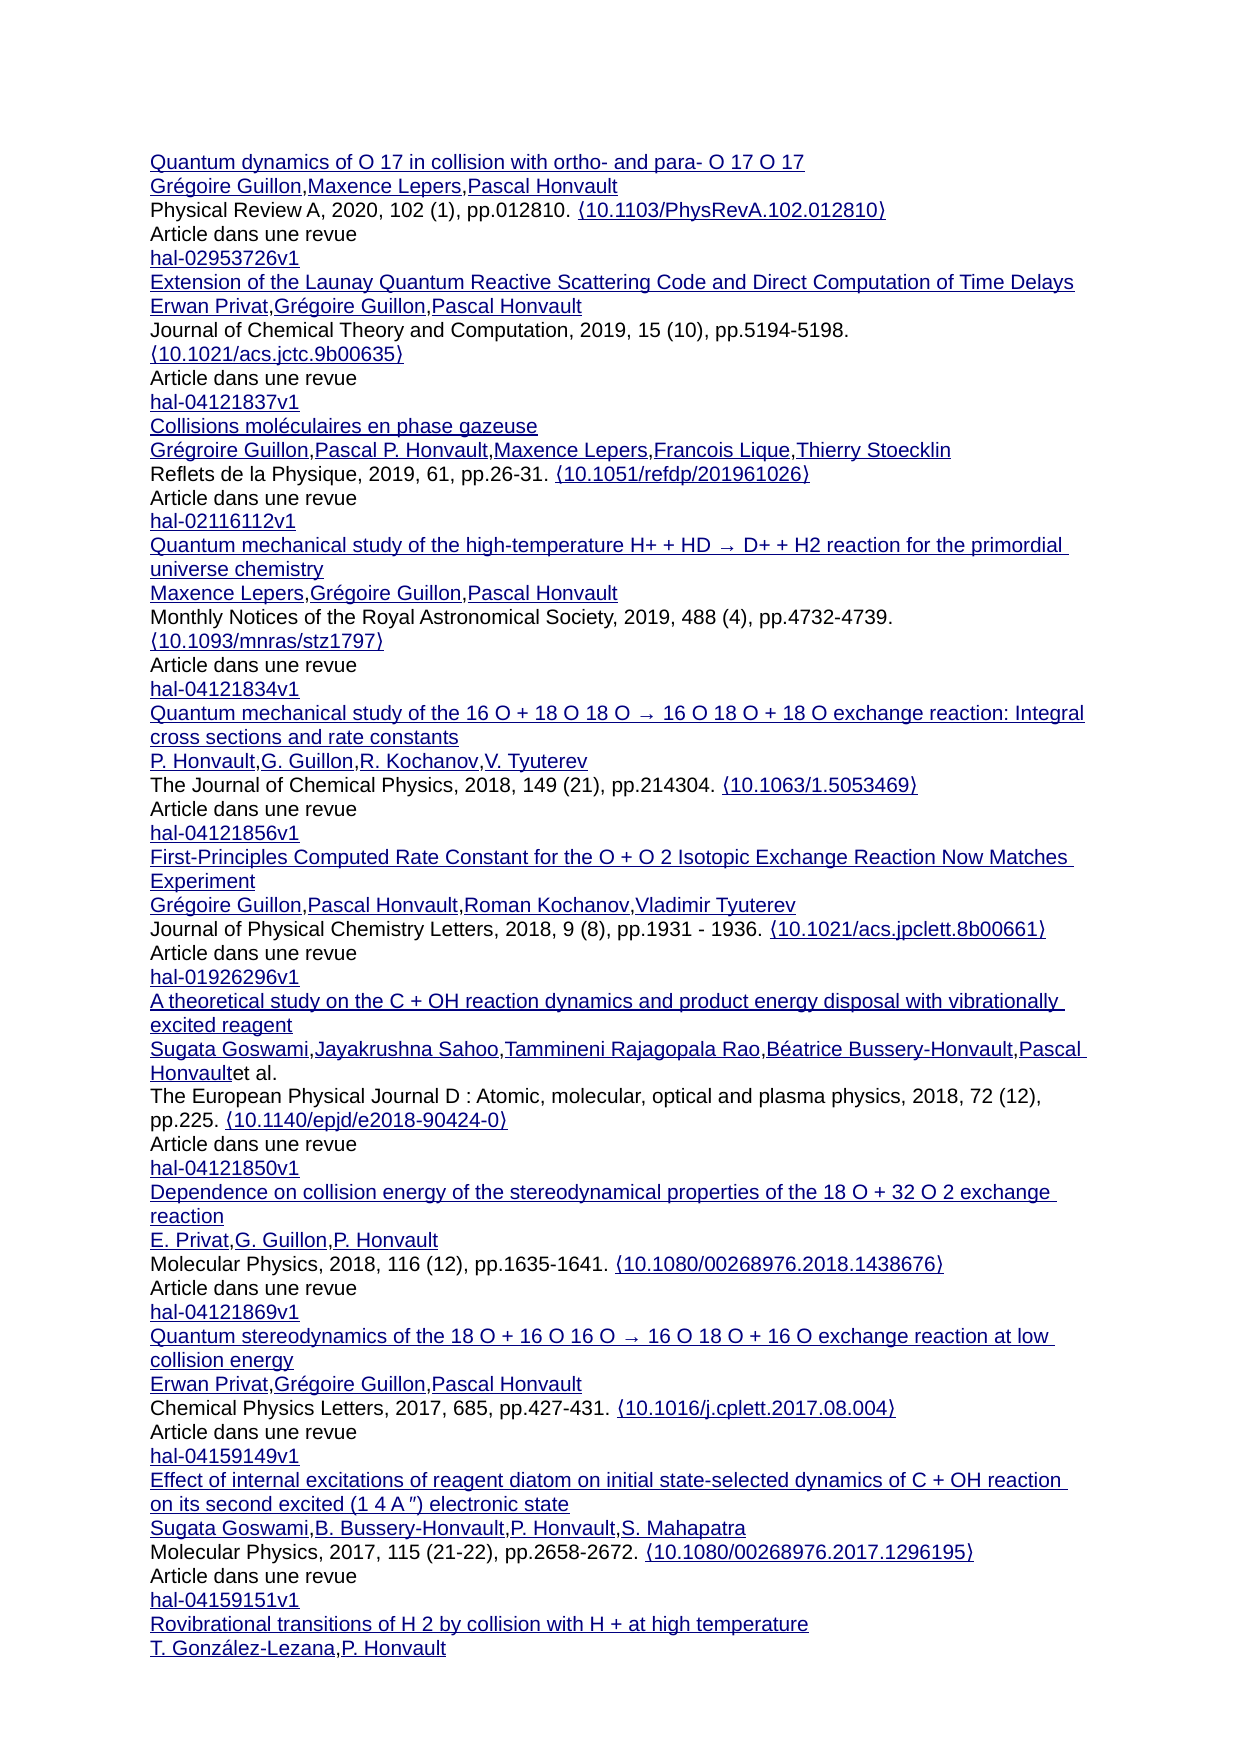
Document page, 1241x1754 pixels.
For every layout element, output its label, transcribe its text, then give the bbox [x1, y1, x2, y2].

table_cell A theoretical study on the C + OH reaction dynamics and product energy disposal with vibrationally excited reagent Sugata Goswami,Jayakrushna Sahoo,Tammineni Rajagopala Rao,Béatrice Bussery-Honvault,Pascal Honvaultet al. The European Physical Journal D : Atomic, molecular, optical and plasma physics, 2018, 72 (12), pp.225. ⟨10.1140/epjd/e2018-90424-0⟩ Article dans une revue hal-04121850v1 [150, 989, 1090, 1180]
table_cell First-Principles Computed Rate Constant for the O + O 2 Isotopic Exchange Reaction Now Matches Experiment Grégoire Guillon,Pascal Honvault,Roman Kochanov,Vladimir Tyuterev Journal of Physical Chemistry Letters, 2018, 9 (8), pp.1931 - 1936. ⟨10.1021/acs.jpclett.8b00661⟩ Article dans une revue hal-01926296v1 [150, 845, 1090, 988]
table_cell Effect of internal excitations of reagent diatom on initial state-selected dynamics of C + OH reaction on its second excited (1 4 A ″) electronic state Sugata Goswami,B. Bussery-Honvault,P. Honvault,S. Mahapatra Molecular Physics, 2017, 115 (21-22), pp.2658-2672. ⟨10.1080/00268976.2017.1296195⟩ Article dans une revue hal-04159151v1 [150, 1468, 1090, 1611]
table_cell Collisions moléculaires en phase gazeuse Grégroire Guillon,Pascal P. Honvault,Maxence Lepers,Francois Lique,Thierry Stoecklin Reflets de la Physique, 2019, 61, pp.26-31. ⟨10.1051/refdp/201961026⟩ Article dans une revue hal-02116112v1 [150, 414, 1090, 533]
table_cell Quantum mechanical study of the 16 O + 18 O 18 O → 16 O 18 O + 18 O exchange reaction: Integral cross sections and rate constants P. Honvault,G. Guillon,R. Kochanov,V. Tyuterev The Journal of Chemical Physics, 2018, 149 (21), pp.214304. ⟨10.1063/1.5053469⟩ Article dans une revue hal-04121856v1 [150, 701, 1090, 845]
table_cell Rovibrational transitions of H 2 by collision with H + at high temperature T. González-Lezana,P. Honvault [150, 1611, 1090, 1659]
table_cell Quantum dynamics of O 17 in collision with ortho- and para- O 17 O 17 Grégoire Guillon,Maxence Lepers,Pascal Honvault Physical Review A, 2020, 102 (1), pp.012810. ⟨10.1103/PhysRevA.102.012810⟩ Article dans une revue hal-02953726v1 [150, 150, 1090, 270]
table_cell Quantum stereodynamics of the 18 O + 16 O 16 O → 16 O 18 O + 16 O exchange reaction at low collision energy Erwan Privat,Grégoire Guillon,Pascal Honvault Chemical Physics Letters, 2017, 685, pp.427-431. ⟨10.1016/j.cplett.2017.08.004⟩ Article dans une revue hal-04159149v1 [150, 1324, 1090, 1468]
table_cell Extension of the Launay Quantum Reactive Scattering Code and Direct Computation of Time Delays Erwan Privat,Grégoire Guillon,Pascal Honvault Journal of Chemical Theory and Computation, 2019, 15 (10), pp.5194-5198. ⟨10.1021/acs.jctc.9b00635⟩ Article dans une revue hal-04121837v1 [150, 270, 1090, 413]
table_cell Dependence on collision energy of the stereodynamical properties of the 18 O + 32 O 2 exchange reaction E. Privat,G. Guillon,P. Honvault Molecular Physics, 2018, 116 (12), pp.1635-1641. ⟨10.1080/00268976.2018.1438676⟩ Article dans une revue hal-04121869v1 [150, 1180, 1090, 1324]
table_cell Quantum mechanical study of the high-temperature H+ + HD → D+ + H2 reaction for the primordial universe chemistry Maxence Lepers,Grégoire Guillon,Pascal Honvault Monthly Notices of the Royal Astronomical Society, 2019, 488 (4), pp.4732-4739. ⟨10.1093/mnras/stz1797⟩ Article dans une revue hal-04121834v1 [150, 533, 1090, 701]
